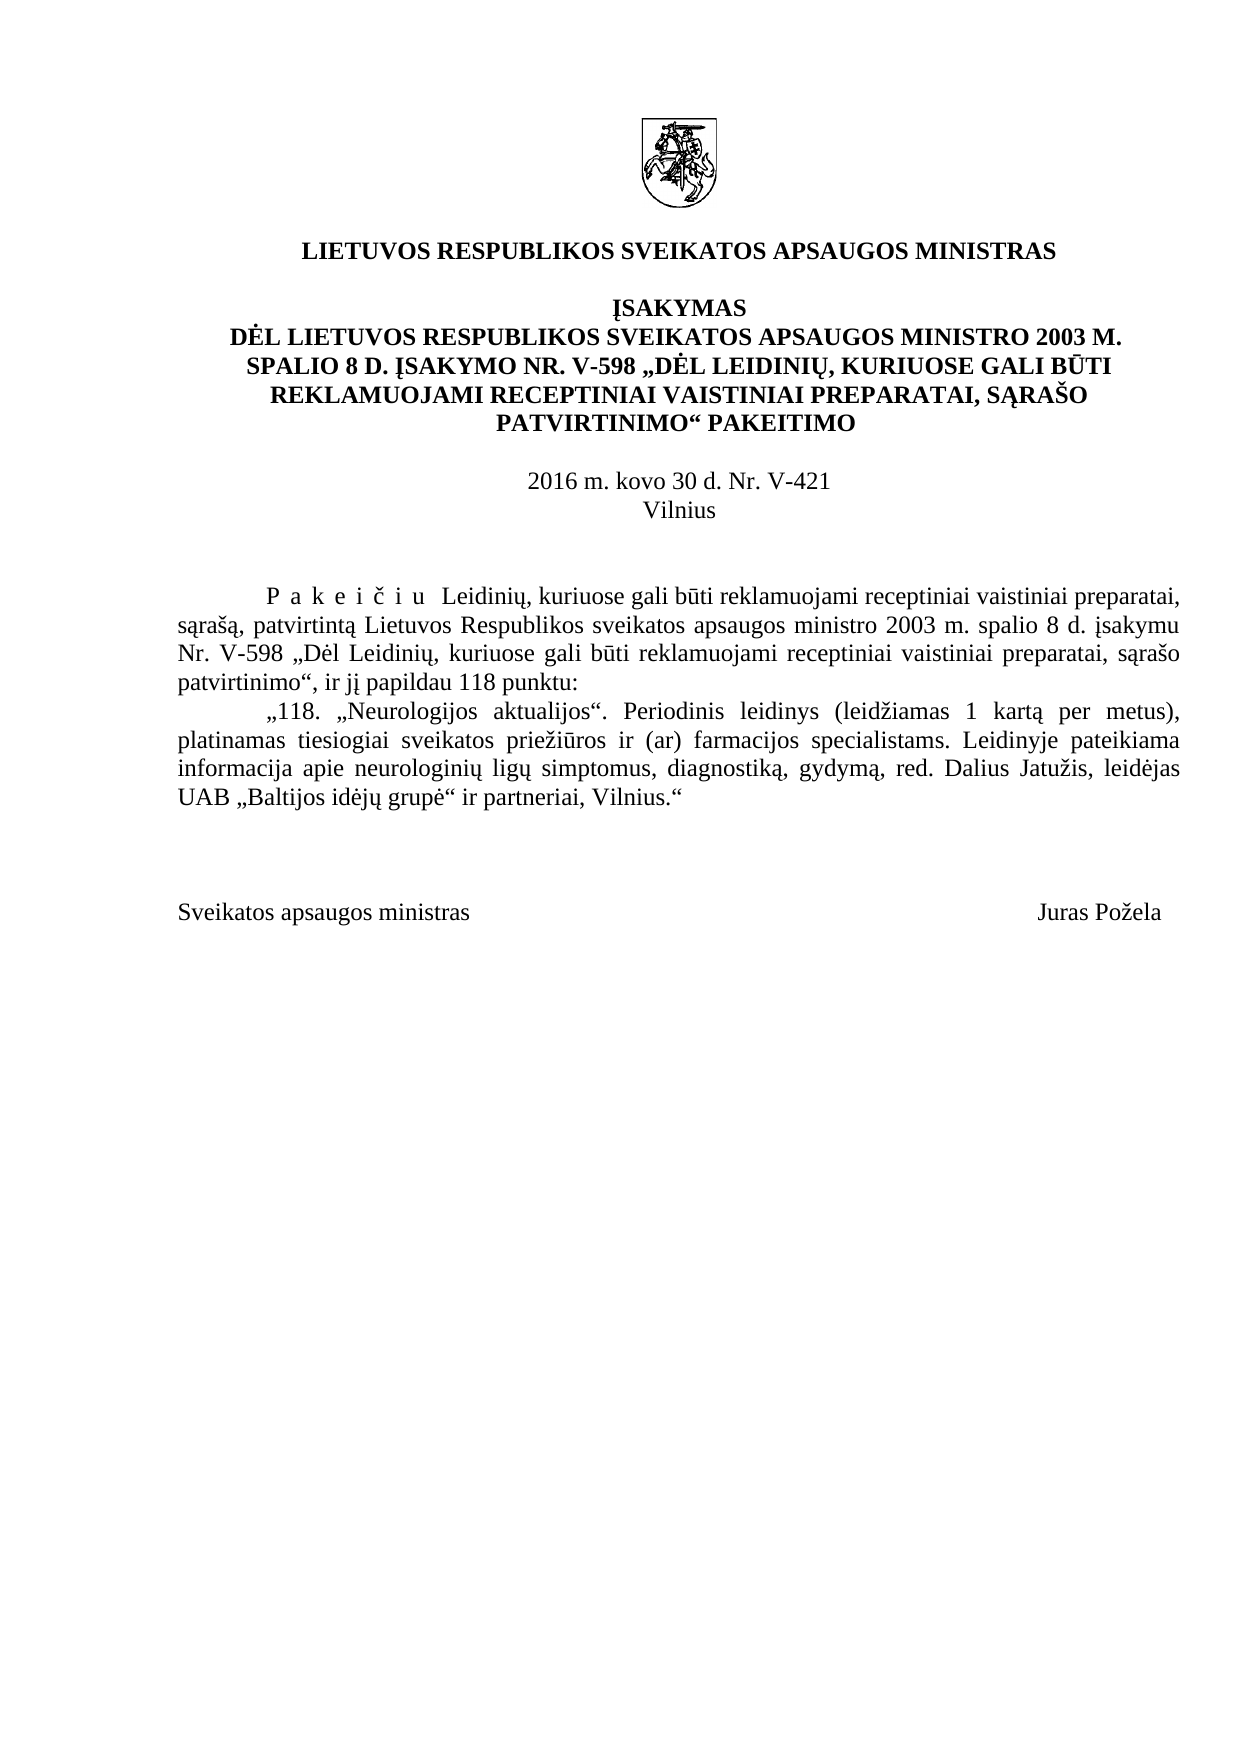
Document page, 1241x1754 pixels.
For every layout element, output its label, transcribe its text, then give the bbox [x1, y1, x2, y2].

text Vilnius [177, 495, 1181, 523]
text DĖL lietuvos respublikos sveikatos apsaugos ministro 2003 m. [177, 322, 1181, 351]
text Sveikatos apsaugos ministras Juras Požela [177, 897, 1181, 926]
text LIETUVOS RESPUBLIKOS SVEIKATOS APSAUGOS MINISTRAS [177, 236, 1181, 265]
text Pakeičiu Leidinių, kuriuose gali būti reklamuojami receptiniai vaistiniai preparatai, sąrašą, patvirtintą Lietuvos Respublikos sveikatos apsaugos ministro 2003 m. spalio 8 d. įsakymu Nr. V-598 „Dėl Leidinių, kuriuose gali būti reklamuojami receptiniai vaistiniai preparatai, sąrašo patvirtinimo“, ir jį papildau 118 punktu: [177, 581, 1181, 696]
text 2016 m. kovo 30 d. Nr. V-421 [177, 466, 1181, 495]
text „118. „Neurologijos aktualijos“. Periodinis leidinys (leidžiamas 1 kartą per metus), platinamas tiesiogiai sveikatos priežiūros ir (ar) farmacijos specialistams. Leidinyje pateikiama informacija apie neurologinių ligų simptomus, diagnostiką, gydymą, red. Dalius Jatužis, leidėjas UAB „Baltijos idėjų grupė“ ir partneriai, Vilnius.“ [177, 696, 1181, 811]
text spalio 8 d. įsakymo nr. V-598 „DĖL LeidiNIŲ, KURIUOSE GALI BŪTI REKLAMUOJAMI RECEPTINIAI VAISTiniai preparatai, SĄRAŠO PATVIRTINIMO“ pakeitimo [177, 351, 1181, 437]
text ĮSAKYMAS [177, 293, 1181, 322]
